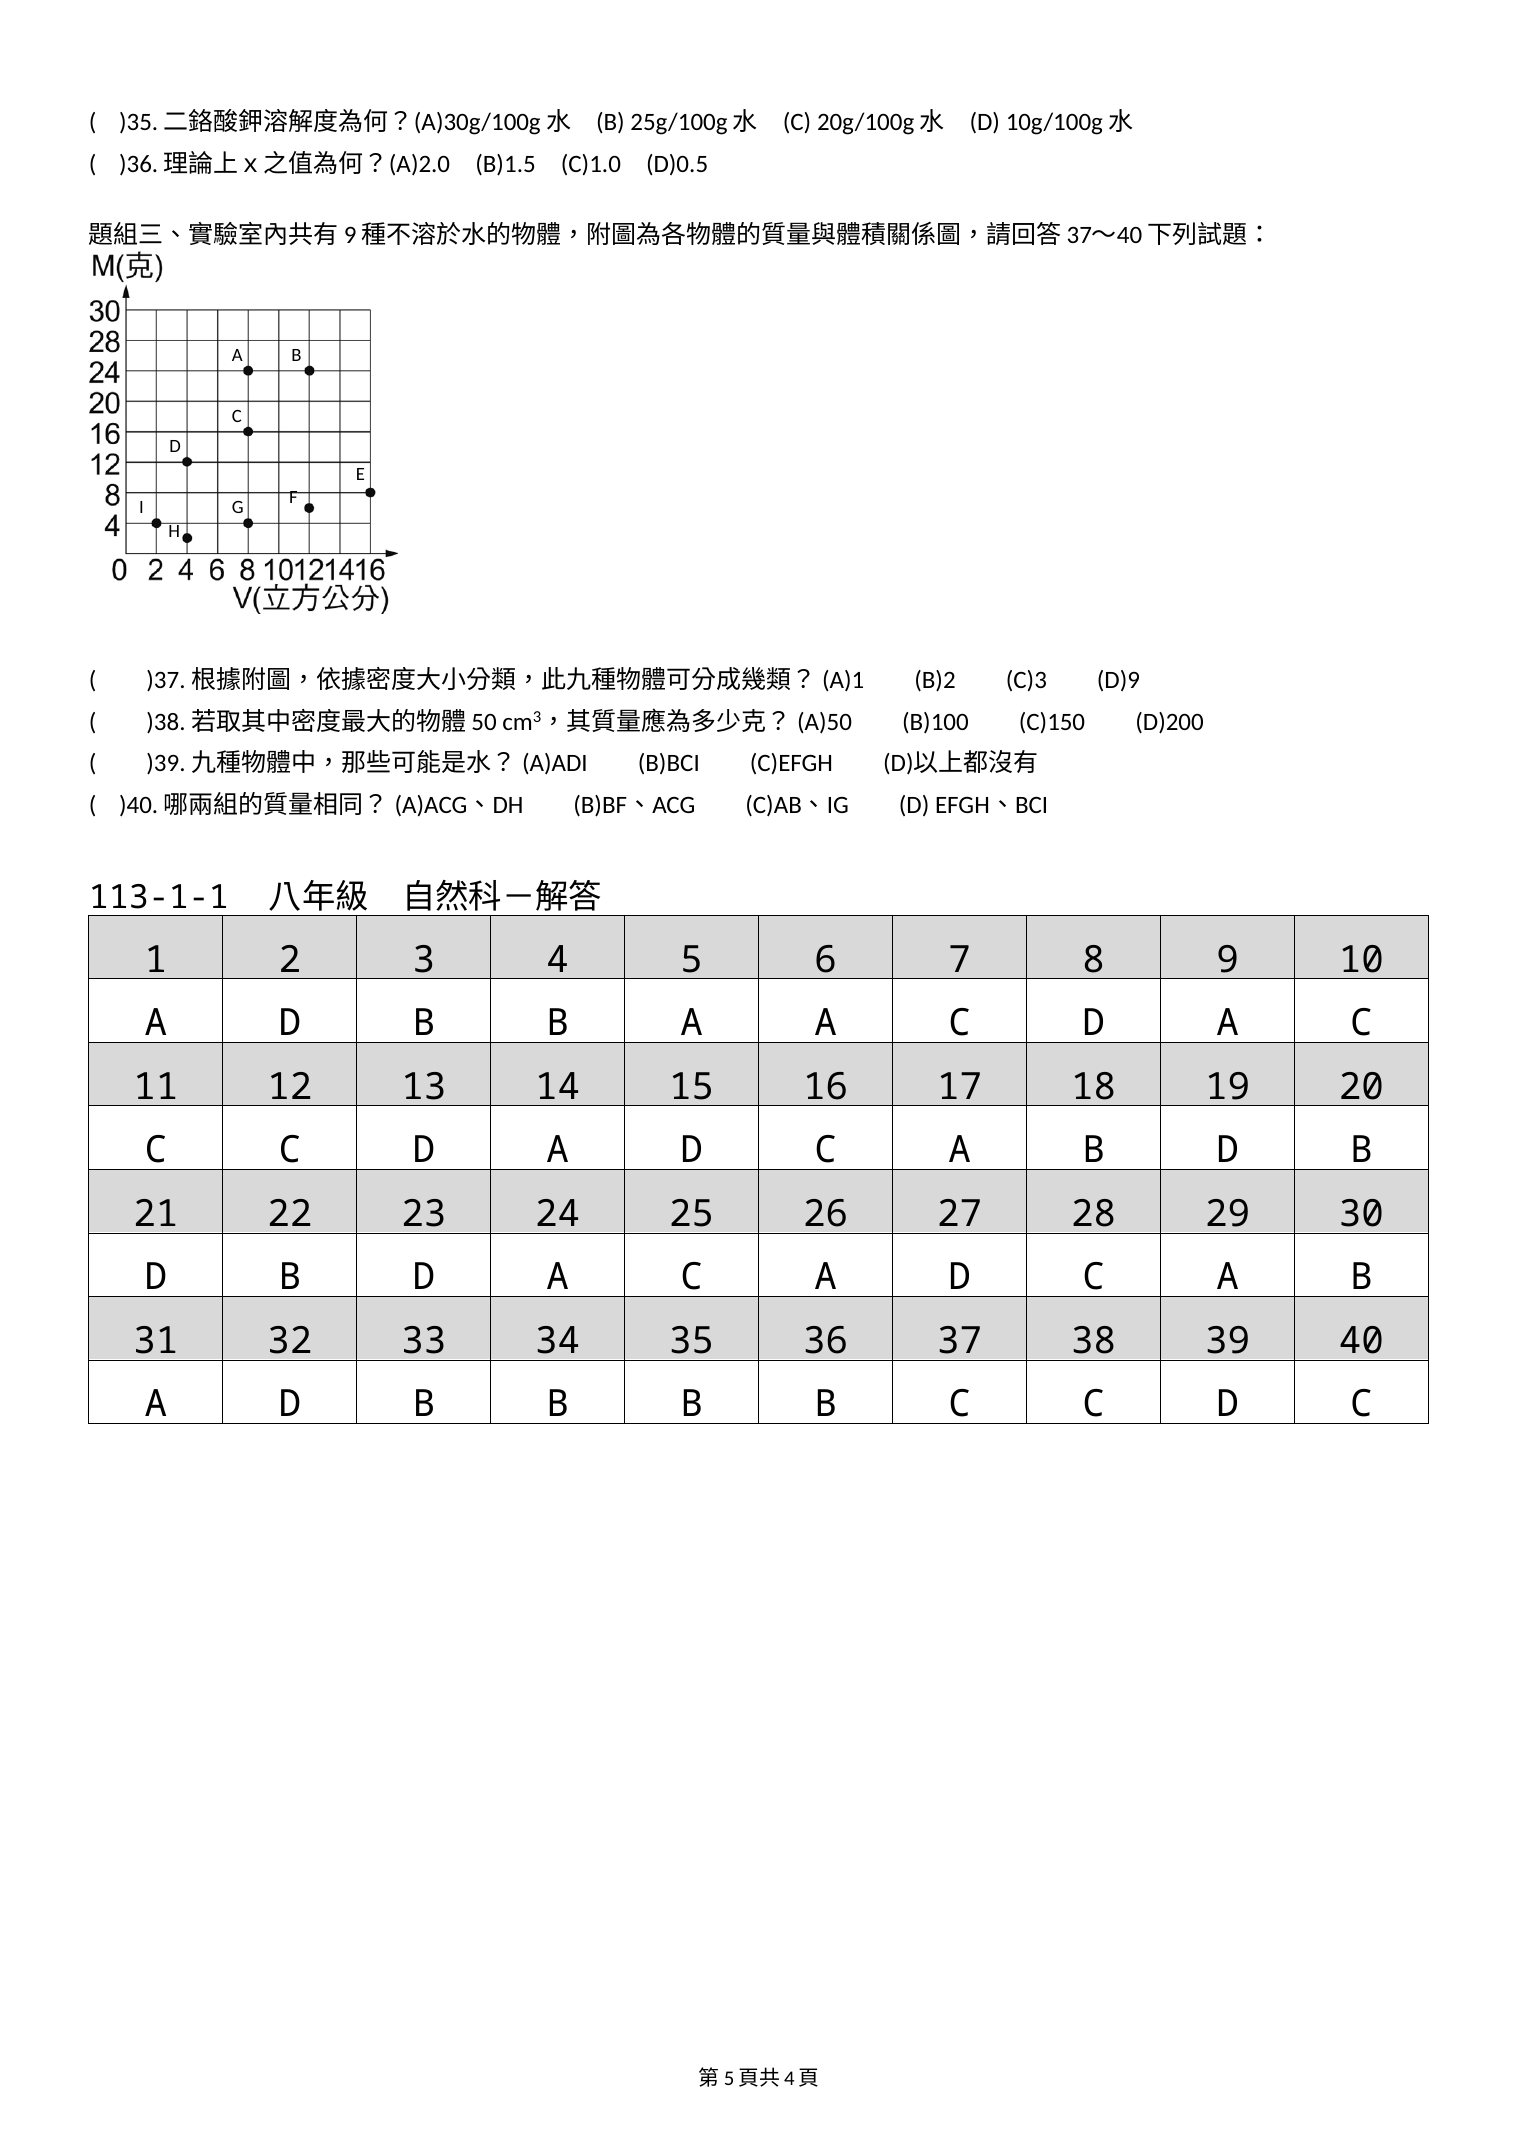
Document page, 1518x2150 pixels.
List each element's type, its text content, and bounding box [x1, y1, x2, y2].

table_cell D [625, 1106, 758, 1169]
table_cell A [1161, 1234, 1294, 1296]
table_cell B [1295, 1234, 1428, 1296]
table_cell B [1027, 1106, 1160, 1169]
table_cell B [223, 1234, 356, 1296]
table_cell 19 [1161, 1043, 1294, 1105]
table_cell 22 [223, 1170, 356, 1232]
table_cell 36 [759, 1297, 892, 1359]
table_cell 30 [1295, 1170, 1428, 1232]
table_cell A [759, 1234, 892, 1296]
table_cell A [893, 1106, 1026, 1169]
table_cell 25 [625, 1170, 758, 1232]
table_header 5 [625, 916, 758, 978]
table_cell 15 [625, 1043, 758, 1105]
text ( )36. 理論上ｘ之值為何？(A)2.0 (B)1.5 (C)1.0 (D)0.5 [89, 139, 1429, 181]
table_cell C [1295, 979, 1428, 1042]
table_cell B [357, 979, 490, 1042]
table_cell 37 [893, 1297, 1026, 1359]
table_cell 11 [89, 1043, 222, 1105]
table_cell C [1027, 1361, 1160, 1423]
table_cell 29 [1161, 1170, 1294, 1232]
table_cell C [625, 1234, 758, 1296]
text ( )39. 九種物體中，那些可能是水？ (A)ADI (B)BCI (C)EFGH (D)以上都沒有 [89, 738, 1429, 780]
table_cell C [223, 1106, 356, 1169]
table_cell 40 [1295, 1297, 1428, 1359]
table_cell D [223, 979, 356, 1042]
table_cell 24 [491, 1170, 624, 1232]
table_cell B [759, 1361, 892, 1423]
table_cell D [1027, 979, 1160, 1042]
table_cell C [893, 979, 1026, 1042]
table_cell B [491, 1361, 624, 1423]
table_header 7 [893, 916, 1026, 978]
table_cell A [759, 979, 892, 1042]
text 113-1-1 八年級 自然科－解答 [89, 852, 1429, 915]
table_cell B [625, 1361, 758, 1423]
table_cell 27 [893, 1170, 1026, 1232]
table_cell 38 [1027, 1297, 1160, 1359]
table_header 4 [491, 916, 624, 978]
table_cell C [89, 1106, 222, 1169]
table_cell 17 [893, 1043, 1026, 1105]
table_cell 13 [357, 1043, 490, 1105]
table_cell B [1295, 1106, 1428, 1169]
table_cell 23 [357, 1170, 490, 1232]
table_cell 28 [1027, 1170, 1160, 1232]
table_cell C [1027, 1234, 1160, 1296]
table_cell C [1295, 1361, 1428, 1423]
table_cell A [89, 979, 222, 1042]
table_cell 32 [223, 1297, 356, 1359]
table_cell A [89, 1361, 222, 1423]
table_cell 35 [625, 1297, 758, 1359]
table_cell B [357, 1361, 490, 1423]
table_header 3 [357, 916, 490, 978]
table_cell 31 [89, 1297, 222, 1359]
text 題組三、實驗室內共有9種不溶於水的物體，附圖為各物體的質量與體積關係圖，請回答37～40下列試題： [89, 215, 1429, 613]
table_cell D [357, 1234, 490, 1296]
table_cell D [357, 1106, 490, 1169]
table_cell A [1161, 979, 1294, 1042]
table_header 2 [223, 916, 356, 978]
table_cell D [223, 1361, 356, 1423]
table_header 9 [1161, 916, 1294, 978]
table_cell D [893, 1234, 1026, 1296]
table_cell C [893, 1361, 1026, 1423]
table_header 1 [89, 916, 222, 978]
table_cell D [89, 1234, 222, 1296]
text ( )40. 哪兩組的質量相同？ (A)ACG、DH (B)BF、ACG (C)AB、IG (D) EFGH、BCI [89, 780, 1429, 822]
table_header 10 [1295, 916, 1428, 978]
table_cell 20 [1295, 1043, 1428, 1105]
table_cell 12 [223, 1043, 356, 1105]
table_cell B [491, 979, 624, 1042]
table_cell 16 [759, 1043, 892, 1105]
table_cell C [759, 1106, 892, 1169]
table_cell 26 [759, 1170, 892, 1232]
table_cell D [1161, 1106, 1294, 1169]
table_header 8 [1027, 916, 1160, 978]
table_cell 21 [89, 1170, 222, 1232]
table_cell 14 [491, 1043, 624, 1105]
table_cell 34 [491, 1297, 624, 1359]
text ( )35. 二鉻酸鉀溶解度為何？(A)30g/100g水 (B) 25g/100g水 (C) 20g/100g水 (D) 10g/100g水 [89, 97, 1429, 139]
text ( )37. 根據附圖，依據密度大小分類，此九種物體可分成幾類？ (A)1 (B)2 (C)3 (D)9 ( )38. 若取其中密度最大的物體50 cm3，其質量應為多少克？ (A)50 (B)100 (C)150 (D)200 [89, 613, 1429, 738]
table_header 6 [759, 916, 892, 978]
table_cell A [491, 1106, 624, 1169]
table_cell D [1161, 1361, 1294, 1423]
table_cell A [625, 979, 758, 1042]
table_cell 33 [357, 1297, 490, 1359]
table_cell A [491, 1234, 624, 1296]
table_cell 39 [1161, 1297, 1294, 1359]
table_cell 18 [1027, 1043, 1160, 1105]
